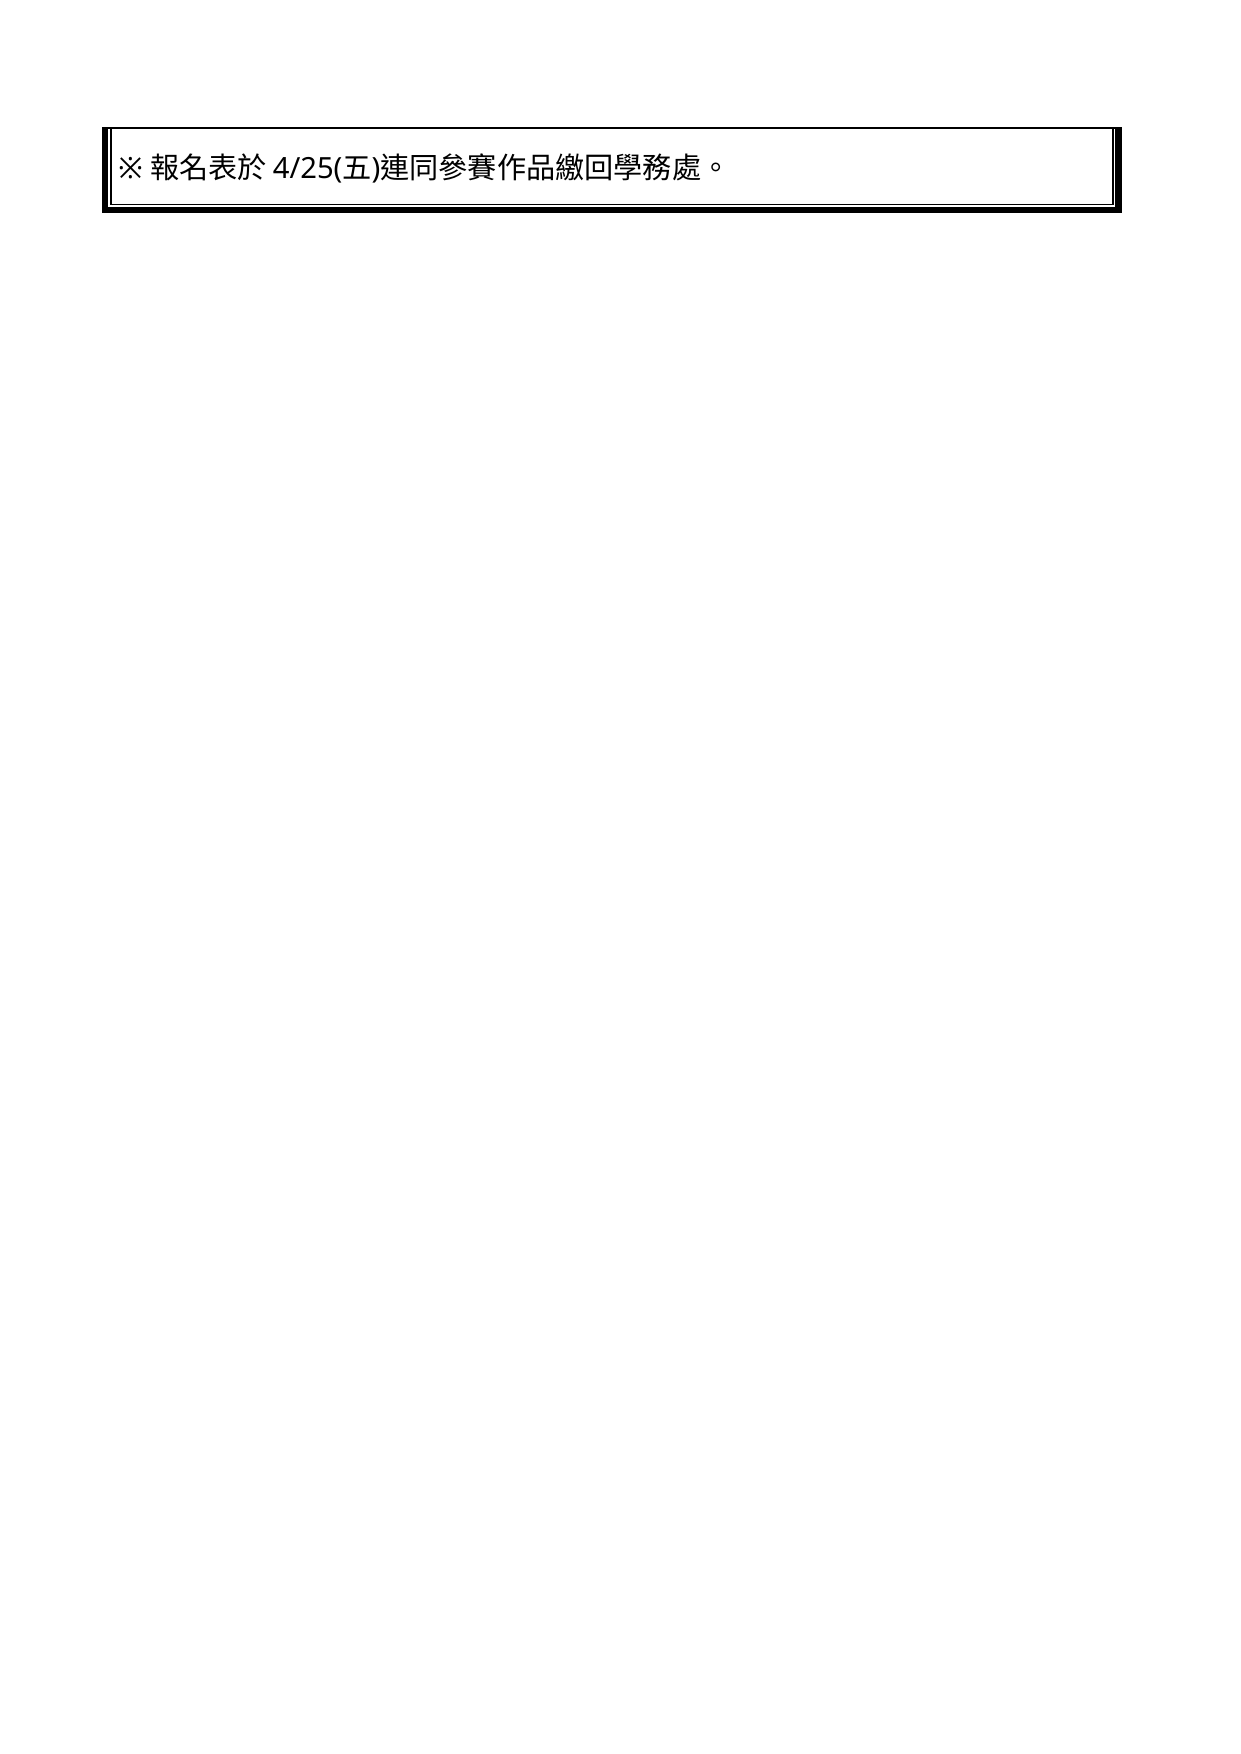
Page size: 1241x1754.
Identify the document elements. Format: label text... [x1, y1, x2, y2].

table_cell ※ 請美術老師指導國中美術班學生一、二年級參加比賽。 ※ 報名表於4/25(五)連同參賽作品繳回學務處。 [112, 129, 1112, 203]
